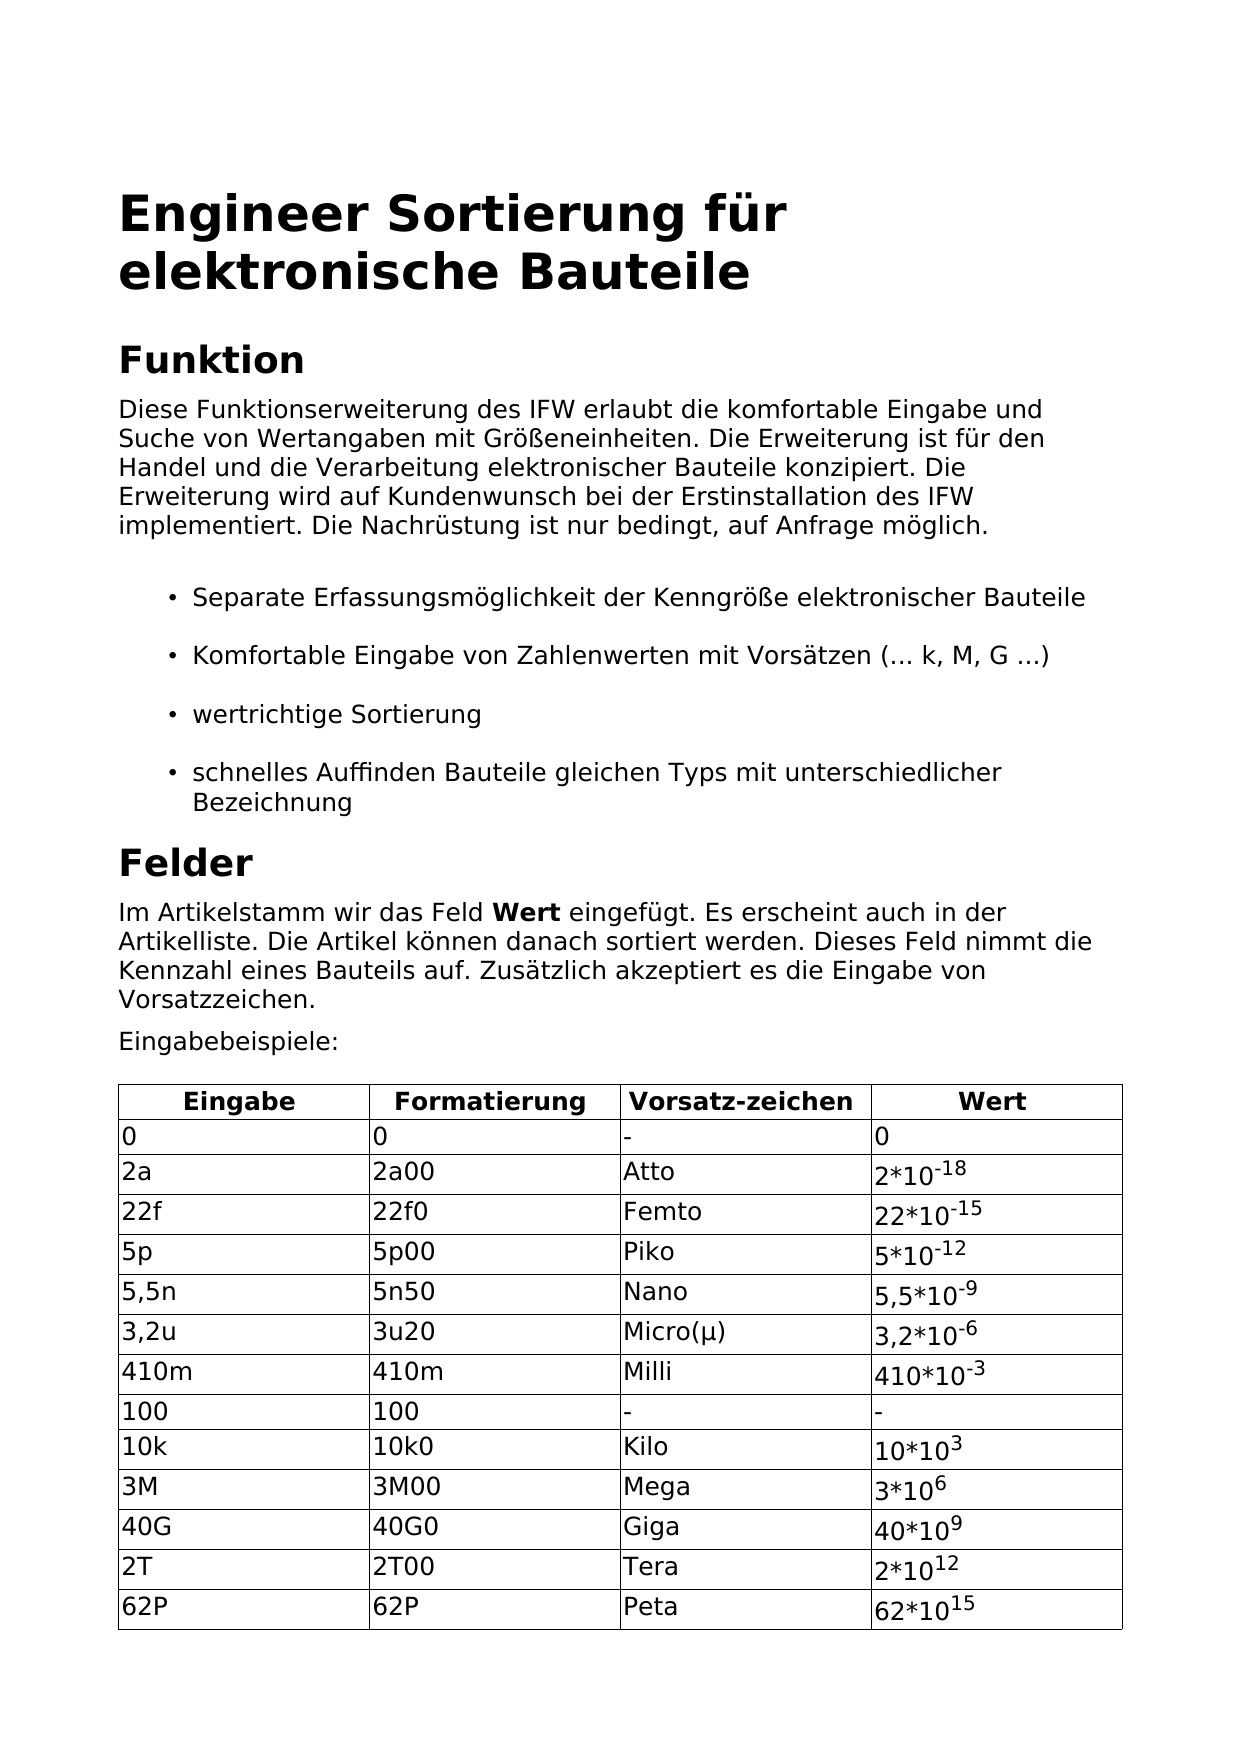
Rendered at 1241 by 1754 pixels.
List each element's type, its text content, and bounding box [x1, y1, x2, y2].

table_cell Nano [621, 1275, 871, 1314]
text Im Artikelstamm wir das Feld Wert eingefügt. Es erscheint auch in der Artikelliste. Die Artikel können danach sortiert werden. Dieses Feld nimmt die Kennzahl eines Bauteils auf. Zusätzlich akzeptiert es die Eingabe von Vorsatzzeichen. [118, 898, 1122, 1015]
table_cell 100 [119, 1395, 369, 1429]
table_header Formatierung [370, 1085, 620, 1119]
table_cell 0 [119, 1120, 369, 1154]
table_cell 5,5n [119, 1275, 369, 1314]
table_cell 62P [370, 1590, 620, 1629]
table_cell Femto [621, 1195, 871, 1234]
table_cell 2T00 [370, 1550, 620, 1589]
table_cell 3*106 [872, 1470, 1122, 1509]
table_cell 100 [370, 1395, 620, 1429]
list Komfortable Eingabe von Zahlenwerten mit Vorsätzen (... k, M, G ...) [177, 641, 1122, 671]
table_cell 3u20 [370, 1315, 620, 1354]
table_cell 10k0 [370, 1430, 620, 1469]
table_cell 410m [370, 1355, 620, 1394]
table_cell Atto [621, 1155, 871, 1194]
table_cell - [621, 1120, 871, 1154]
table_cell Mega [621, 1470, 871, 1509]
table_cell 0 [872, 1120, 1122, 1154]
table_cell 5p00 [370, 1235, 620, 1274]
table_cell 22f [119, 1195, 369, 1234]
table_header Vorsatz-zeichen [621, 1085, 871, 1119]
table_cell Kilo [621, 1430, 871, 1469]
table_cell 5p [119, 1235, 369, 1274]
table_cell 2*10-18 [872, 1155, 1122, 1194]
subtitle Felder [118, 842, 1122, 886]
list wertrichtige Sortierung [177, 700, 1122, 729]
subtitle Funktion [118, 339, 1122, 382]
table_cell Milli [621, 1355, 871, 1394]
table_cell 0 [370, 1120, 620, 1154]
table_cell 5n50 [370, 1275, 620, 1314]
table_cell 10*103 [872, 1430, 1122, 1469]
table_cell 2a00 [370, 1155, 620, 1194]
table_cell 3,2u [119, 1315, 369, 1354]
table_cell 10k [119, 1430, 369, 1469]
table_cell 3M00 [370, 1470, 620, 1509]
table_cell 5,5*10-9 [872, 1275, 1122, 1314]
list schnelles Auffinden Bauteile gleichen Typs mit unterschiedlicher Bezeichnung [177, 759, 1122, 817]
table_cell - [621, 1395, 871, 1429]
table_cell 2a [119, 1155, 369, 1194]
table_cell 410*10-3 [872, 1355, 1122, 1394]
subtitle Engineer Sortierung für elektronische Bauteile [118, 185, 1122, 301]
table_header Wert [872, 1085, 1122, 1119]
table_cell 22f0 [370, 1195, 620, 1234]
text Eingabebeispiele: [118, 1027, 1122, 1056]
table_cell 2*1012 [872, 1550, 1122, 1589]
table_cell - [872, 1395, 1122, 1429]
table_cell 22*10-15 [872, 1195, 1122, 1234]
table_cell 3M [119, 1470, 369, 1509]
table_cell 3,2*10-6 [872, 1315, 1122, 1354]
table_cell Giga [621, 1510, 871, 1549]
table_cell 40G0 [370, 1510, 620, 1549]
table_cell Micro(µ) [621, 1315, 871, 1354]
list Separate Erfassungsmöglichkeit der Kenngröße elektronischer Bauteile [177, 583, 1122, 612]
table_cell Peta [621, 1590, 871, 1629]
table_cell Tera [621, 1550, 871, 1589]
table_cell 5*10-12 [872, 1235, 1122, 1274]
table_cell 40*109 [872, 1510, 1122, 1549]
table_cell 40G [119, 1510, 369, 1549]
table_cell 62*1015 [872, 1590, 1122, 1629]
text Diese Funktionserweiterung des IFW erlaubt die komfortable Eingabe und Suche von Wertangaben mit Größeneinheiten. Die Erweiterung ist für den Handel und die Verarbeitung elektronischer Bauteile konzipiert. Die Erweiterung wird auf Kundenwunsch bei der Erstinstallation des IFW implementiert. Die Nachrüstung ist nur bedingt, auf Anfrage möglich. [118, 395, 1122, 541]
table_cell 2T [119, 1550, 369, 1589]
table_cell 62P [119, 1590, 369, 1629]
text ﻿ [118, 118, 1122, 147]
table_cell Piko [621, 1235, 871, 1274]
table_header Eingabe [119, 1085, 369, 1119]
table_cell 410m [119, 1355, 369, 1394]
